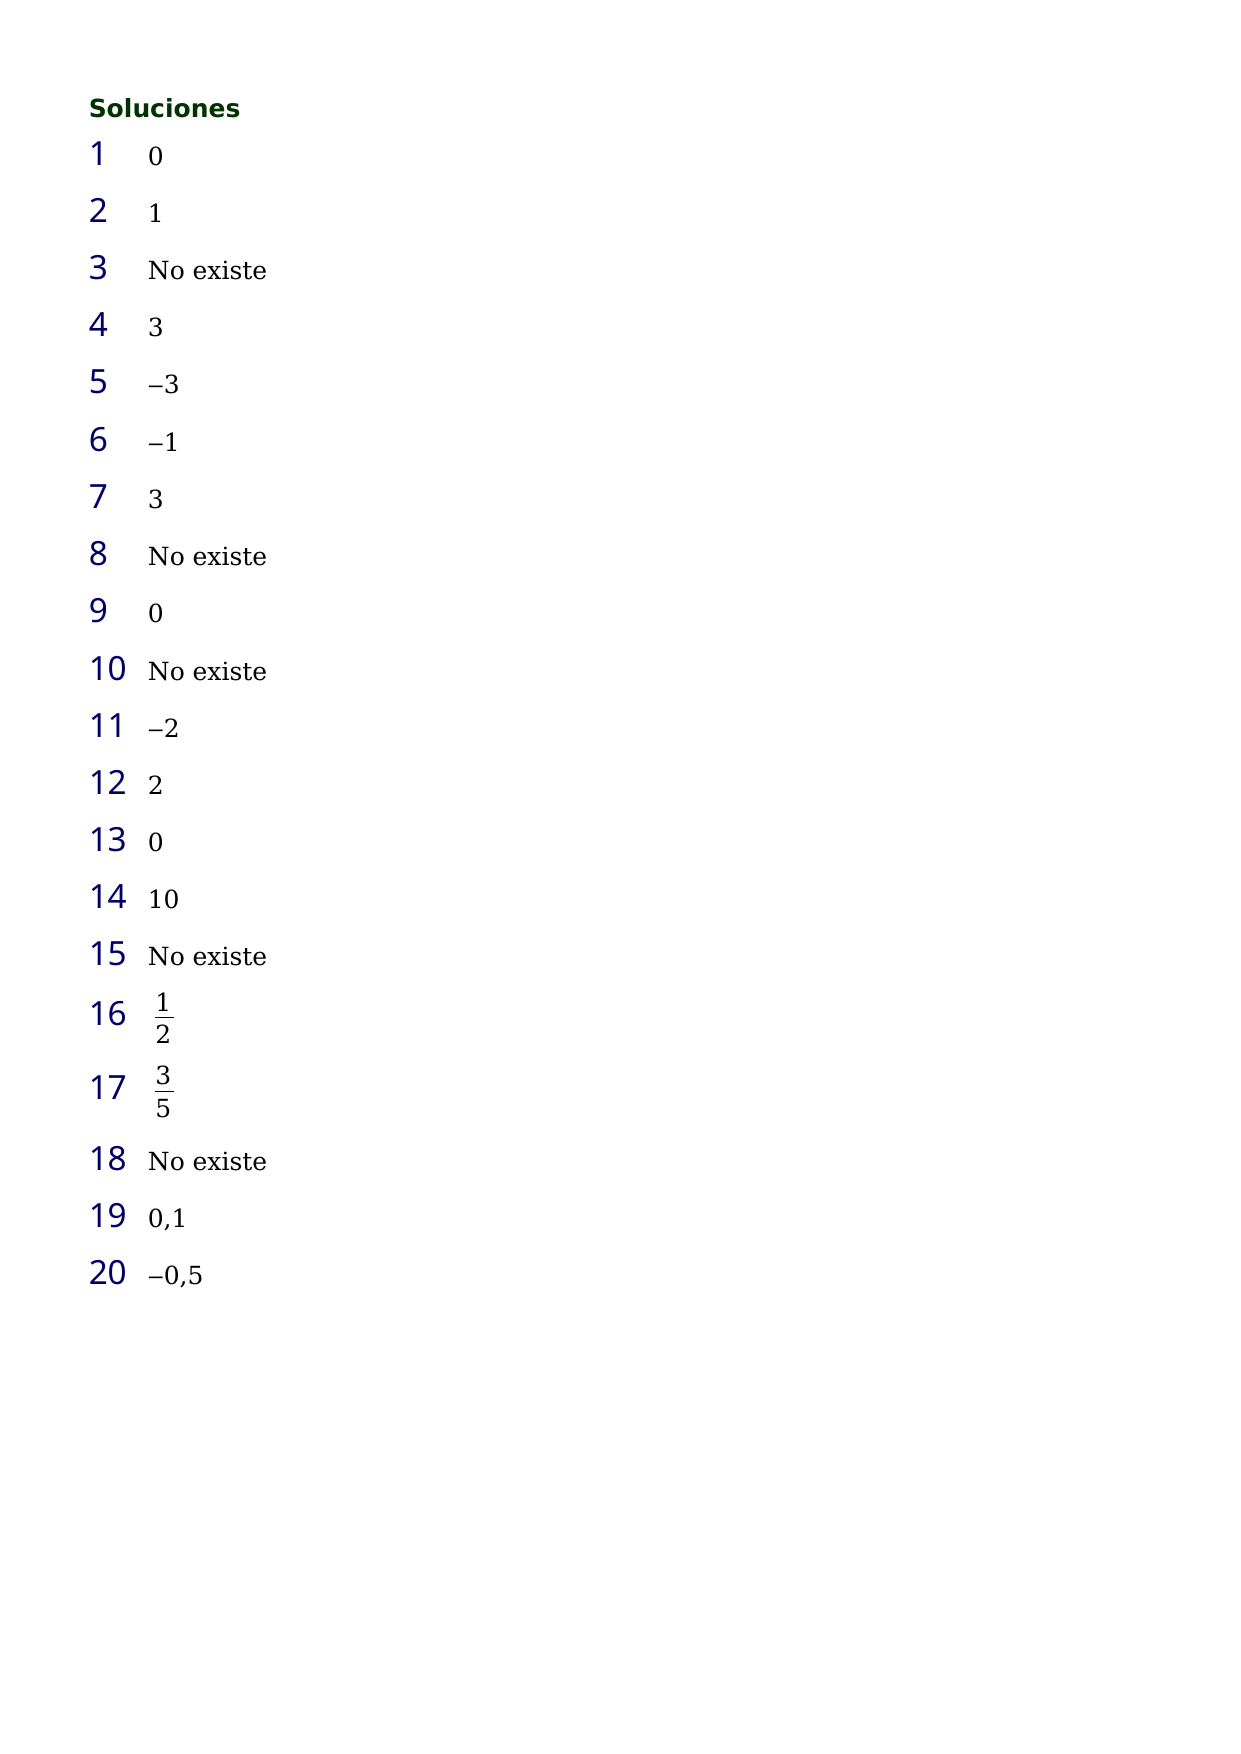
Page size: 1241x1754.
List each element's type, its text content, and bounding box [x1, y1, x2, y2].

list No existe [88, 930, 1152, 976]
list ‒1 [88, 416, 1152, 461]
list ‒0,5 [88, 1249, 1152, 1294]
list 0 [88, 816, 1152, 861]
list No existe [88, 1135, 1152, 1180]
list ‒3 [88, 358, 1152, 404]
list No existe [88, 644, 1152, 690]
list 0,1 [88, 1192, 1152, 1237]
list 3 [88, 473, 1152, 518]
list 0 [88, 129, 1152, 175]
list ‒2 [88, 701, 1152, 747]
list 3 [88, 301, 1152, 347]
list No existe [88, 530, 1152, 575]
list No existe [88, 244, 1152, 289]
list 0 [88, 587, 1152, 632]
text Soluciones [88, 94, 1152, 124]
list 1 [88, 187, 1152, 232]
list 10 [88, 873, 1152, 918]
list 2 [88, 759, 1152, 804]
